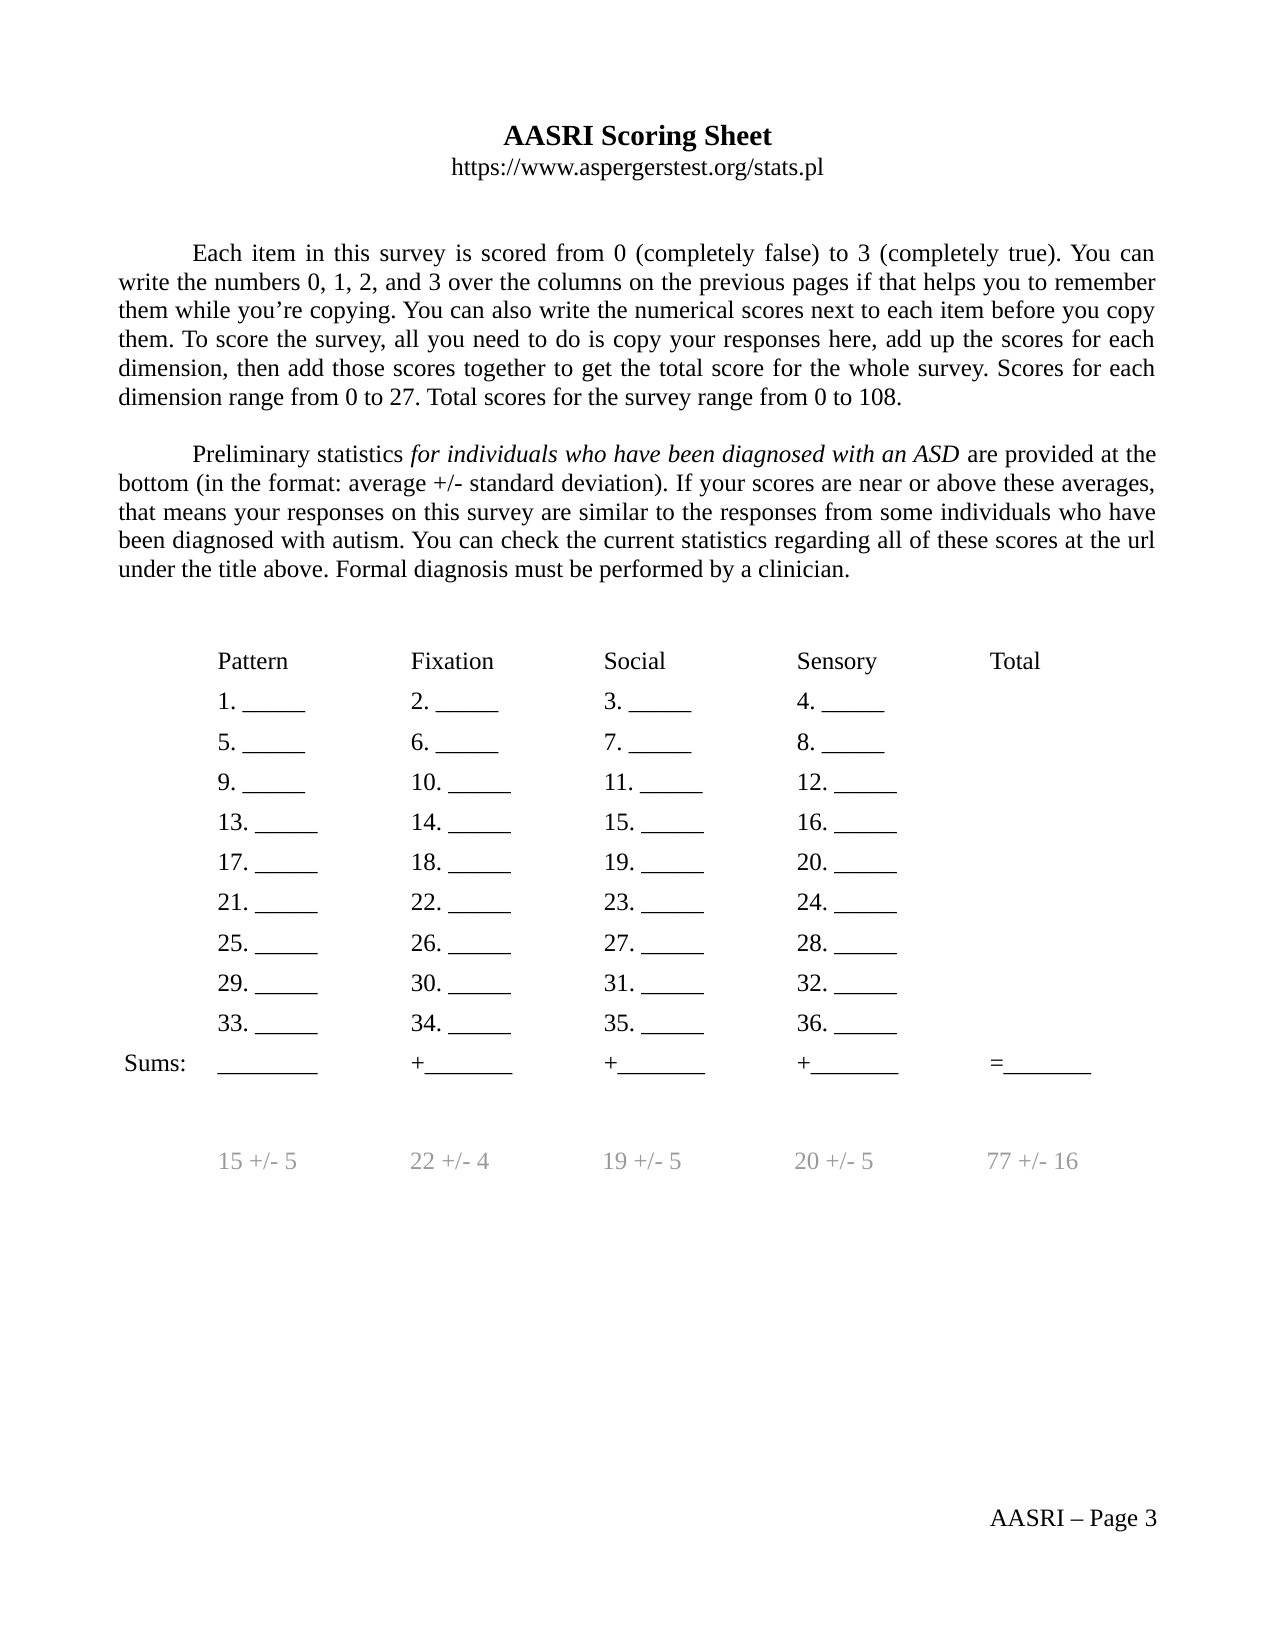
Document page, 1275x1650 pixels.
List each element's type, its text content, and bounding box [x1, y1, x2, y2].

table_cell 26. _____ [405, 922, 598, 962]
table_cell 21. _____ [212, 882, 405, 922]
table_cell +_______ [405, 1043, 598, 1083]
table_cell [118, 922, 212, 962]
table_cell [984, 922, 1157, 962]
table_cell 12. _____ [791, 761, 984, 801]
table_header Total [984, 640, 1157, 681]
table_cell 1. _____ [212, 681, 405, 721]
table_cell 16. _____ [791, 801, 984, 841]
table_cell 8. _____ [791, 721, 984, 761]
table_header 22 +/- 4 [404, 1140, 596, 1180]
table_cell Sums: [118, 1043, 212, 1083]
table_cell [118, 721, 212, 761]
table_cell 33. _____ [212, 1002, 405, 1042]
text Preliminary statistics for individuals who have been diagnosed with an ASD are provided at the bottom (in the format: average +/- standard deviation). If your scores are near or above these averages, that means your responses on this survey are similar to the responses from some individuals who have been diagnosed with autism. You can check the current statistics regarding all of these scores at the url under the title above. Formal diagnosis must be performed by a clinician. [118, 439, 1157, 583]
table_cell 35. _____ [598, 1002, 791, 1042]
table_cell 11. _____ [598, 761, 791, 801]
table_header 77 +/- 16 [981, 1140, 1157, 1180]
table_cell 24. _____ [791, 882, 984, 922]
table_cell 15. _____ [598, 801, 791, 841]
table_cell +_______ [791, 1043, 984, 1083]
table_cell 25. _____ [212, 922, 405, 962]
table_header 19 +/- 5 [596, 1140, 788, 1180]
table_cell 29. _____ [212, 962, 405, 1002]
table_cell [118, 841, 212, 882]
text https://www.aspergerstest.org/stats.pl [118, 152, 1157, 180]
table_cell 19. _____ [598, 841, 791, 882]
table_cell [984, 721, 1157, 761]
text AASRI Scoring Sheet [118, 118, 1157, 152]
table_cell [984, 681, 1157, 721]
table_cell 2. _____ [405, 681, 598, 721]
table_cell 22. _____ [405, 882, 598, 922]
table_cell [118, 1002, 212, 1042]
table_cell [984, 761, 1157, 801]
table_cell 20. _____ [791, 841, 984, 882]
table_cell 6. _____ [405, 721, 598, 761]
table_cell [984, 962, 1157, 1002]
table_cell [118, 681, 212, 721]
table_cell 14. _____ [405, 801, 598, 841]
table_cell 3. _____ [598, 681, 791, 721]
table_cell 13. _____ [212, 801, 405, 841]
table_cell 32. _____ [791, 962, 984, 1002]
table_header Sensory [791, 640, 984, 681]
table_header Fixation [405, 640, 598, 681]
table_cell 18. _____ [405, 841, 598, 882]
table_cell 17. _____ [212, 841, 405, 882]
table_cell [118, 962, 212, 1002]
table_cell [118, 761, 212, 801]
table_cell [984, 882, 1157, 922]
table_cell 30. _____ [405, 962, 598, 1002]
table_cell ________ [212, 1043, 405, 1083]
table_cell 36. _____ [791, 1002, 984, 1042]
table_cell 23. _____ [598, 882, 791, 922]
table_cell 10. _____ [405, 761, 598, 801]
table_header Pattern [212, 640, 405, 681]
table_header 20 +/- 5 [789, 1140, 981, 1180]
table_cell +_______ [598, 1043, 791, 1083]
table_header Social [598, 640, 791, 681]
table_cell 9. _____ [212, 761, 405, 801]
table_cell 5. _____ [212, 721, 405, 761]
table_cell =_______ [984, 1043, 1157, 1083]
table_header [118, 1140, 212, 1180]
table_cell [984, 1002, 1157, 1042]
table_cell 27. _____ [598, 922, 791, 962]
text Each item in this survey is scored from 0 (completely false) to 3 (completely true). You can write the numbers 0, 1, 2, and 3 over the columns on the previous pages if that helps you to remember them while you’re copying. You can also write the numerical scores next to each item before you copy them. To score the survey, all you need to do is copy your responses here, add up the scores for each dimension, then add those scores together to get the total score for the whole survey. Scores for each dimension range from 0 to 27. Total scores for the survey range from 0 to 108. [118, 238, 1157, 410]
table_cell [984, 841, 1157, 882]
table_cell 28. _____ [791, 922, 984, 962]
table_cell [984, 801, 1157, 841]
table_header 15 +/- 5 [212, 1140, 404, 1180]
table_cell 34. _____ [405, 1002, 598, 1042]
table_cell [118, 882, 212, 922]
table_cell 7. _____ [598, 721, 791, 761]
table_header [118, 640, 212, 681]
table_cell [118, 801, 212, 841]
table_cell 31. _____ [598, 962, 791, 1002]
table_cell 4. _____ [791, 681, 984, 721]
